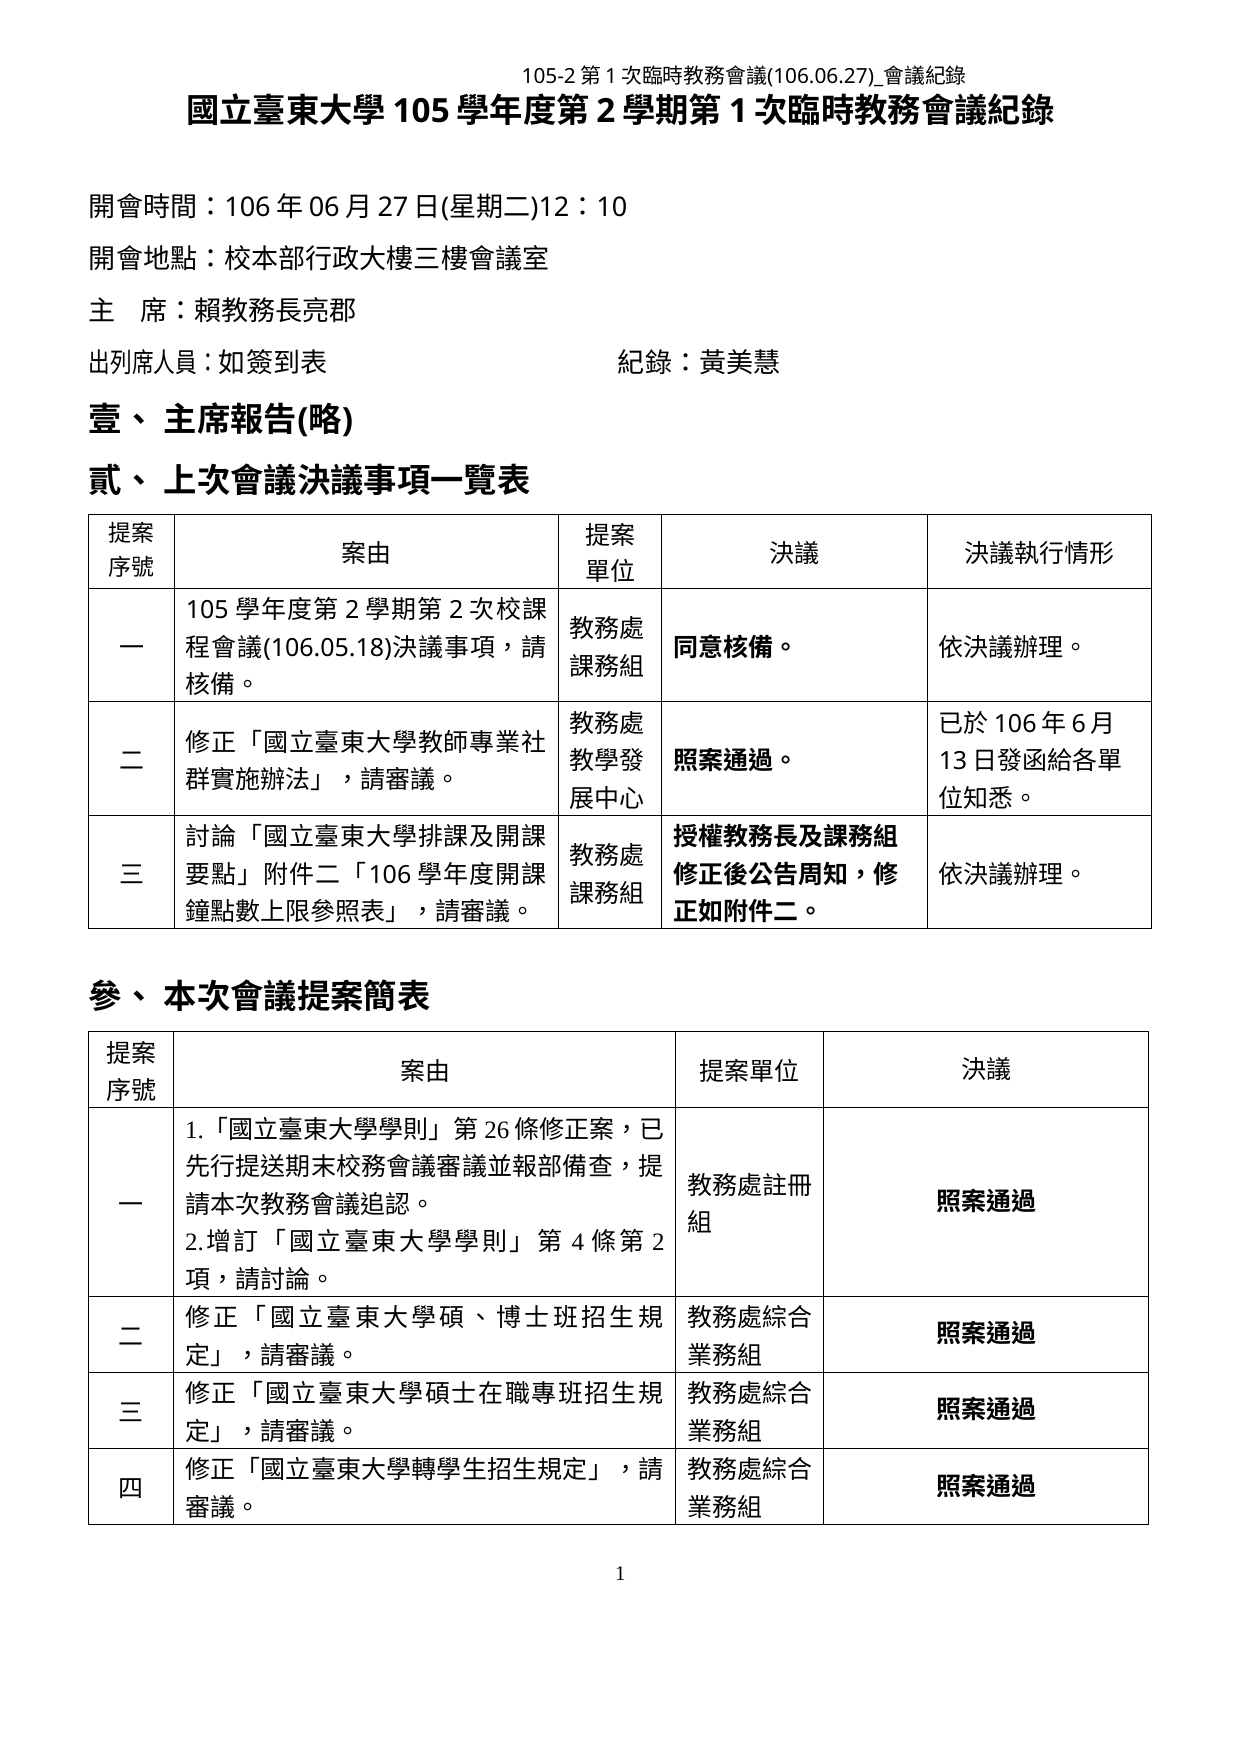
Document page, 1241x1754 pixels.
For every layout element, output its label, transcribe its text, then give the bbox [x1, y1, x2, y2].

text 國立臺東大學105學年度第2學期第1次臨時教務會議紀錄 [70, 89, 1152, 131]
list 主席報告(略) [89, 392, 1152, 441]
table_cell 同意核備。 [662, 589, 927, 701]
text 主 席：賴教務長亮郡 [89, 289, 1152, 328]
table_cell 三 [89, 1373, 173, 1448]
table_cell 照案通過 [824, 1108, 1148, 1296]
table_cell 教務處綜合業務組 [676, 1373, 823, 1448]
table_header 決議 [662, 515, 927, 588]
table_cell 1.「國立臺東大學學則」第26條修正案，已先行提送期末校務會議審議並報部備查，提請本次教務會議追認。 2.增訂「國立臺東大學學則」第4條第2項，請討論。 [174, 1108, 675, 1296]
list 上次會議決議事項一覽表 [89, 453, 1152, 502]
table_cell 修正「國立臺東大學教師專業社群實施辦法」，請審議。 [175, 702, 558, 815]
table_cell 二 [89, 702, 174, 815]
table_cell 照案通過。 [662, 702, 927, 815]
table_cell 已於106年6月13日發函給各單位知悉。 [928, 702, 1151, 815]
table_cell 依決議辦理。 [928, 816, 1151, 928]
table_cell 教務處綜合業務組 [676, 1449, 823, 1524]
table_header 決議執行情形 [928, 515, 1151, 588]
text 開會地點：校本部行政大樓三樓會議室 [89, 237, 1152, 276]
table_cell 教務處綜合業務組 [676, 1297, 823, 1372]
text 出列席人員：如簽到表 紀錄：黃美慧 [89, 341, 1152, 380]
table_cell 一 [89, 1108, 173, 1296]
table_cell 三 [89, 816, 174, 928]
table_cell 依決議辦理。 [928, 589, 1151, 701]
table_cell 教務處教學發展中心 [559, 702, 661, 815]
table_cell 四 [89, 1449, 173, 1524]
table_cell 討論「國立臺東大學排課及開課要點」附件二「106學年度開課鐘點數上限參照表」，請審議。 [175, 816, 558, 928]
table_header 提案 序號 [89, 1032, 173, 1107]
table_cell 授權教務長及課務組修正後公告周知，修正如附件二。 [662, 816, 927, 928]
table_cell 修正「國立臺東大學轉學生招生規定」，請審議。 [174, 1449, 675, 1524]
table_cell 教務處註冊組 [676, 1108, 823, 1296]
table_cell 二 [89, 1297, 173, 1372]
table_cell 105學年度第2學期第2次校課程會議(106.05.18)決議事項，請核備。 [175, 589, 558, 701]
table_cell 修正「國立臺東大學碩、博士班招生規定」，請審議。 [174, 1297, 675, 1372]
table_cell 教務處課務組 [559, 589, 661, 701]
table_cell 修正「國立臺東大學碩士在職專班招生規定」，請審議。 [174, 1373, 675, 1448]
table_header 案由 [175, 515, 558, 588]
table_header 提案 單位 [559, 515, 661, 588]
table_cell 照案通過 [824, 1449, 1148, 1524]
table_header 提案 序號 [89, 515, 174, 588]
table_header 提案單位 [676, 1032, 823, 1107]
table_header 決議 [824, 1032, 1148, 1107]
table_cell 照案通過 [824, 1373, 1148, 1448]
text 開會時間：106年06月27日(星期二)12：10 [89, 185, 1152, 224]
list 本次會議提案簡表 [89, 970, 1152, 1018]
table_header 案由 [174, 1032, 675, 1107]
table_cell 教務處課務組 [559, 816, 661, 928]
table_cell 一 [89, 589, 174, 701]
table_cell 照案通過 [824, 1297, 1148, 1372]
